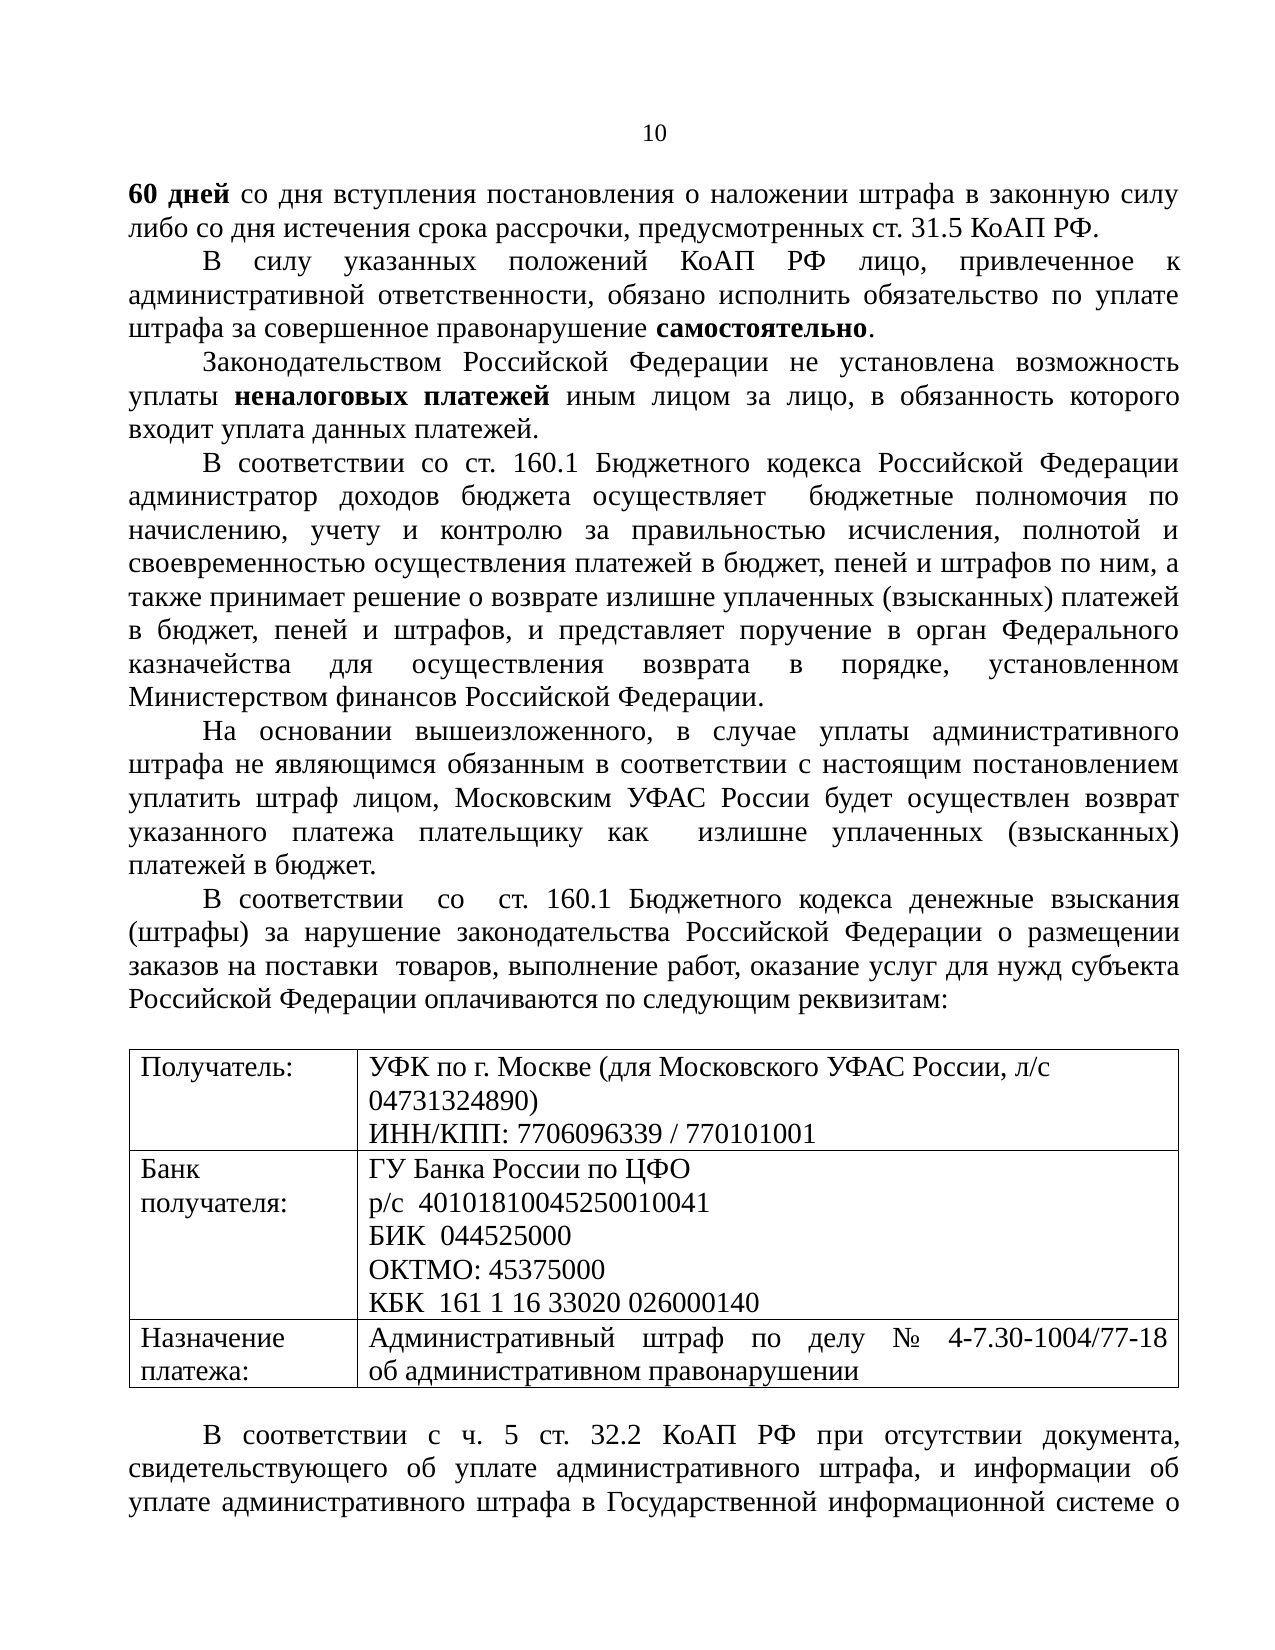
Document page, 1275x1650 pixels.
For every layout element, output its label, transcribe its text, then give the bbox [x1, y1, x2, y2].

text В соответствии со ст. 160.1 Бюджетного кодекса денежные взыскания (штрафы) за нарушение законодательства Российской Федерации о размещении заказов на поставки товаров, выполнение работ, оказание услуг для нужд субъекта Российской Федерации оплачиваются по следующим реквизитам: [128, 881, 1181, 1015]
text Законодательством Российской Федерации не установлена возможность уплаты неналоговых платежей иным лицом за лицо, в обязанность которого входит уплата данных платежей. [128, 344, 1181, 445]
table_header Получатель: [130, 1050, 357, 1150]
table_cell Банк получателя: [130, 1151, 357, 1319]
table_cell Административный штраф по делу № 4-7.30-1004/77-18 об административном правонарушении [358, 1320, 1178, 1387]
table_cell ГУ Банка России по ЦФО р/с 40101810045250010041 БИК 044525000 ОКТМО: 45375000 КБК 161 1 16 33020 026000140 [358, 1151, 1178, 1319]
text 60 дней со дня вступления постановления о наложении штрафа в законную силу либо со дня истечения срока рассрочки, предусмотренных ст. 31.5 КоАП РФ. [128, 176, 1181, 243]
text В соответствии со ст. 160.1 Бюджетного кодекса Российской Федерации администратор доходов бюджета осуществляет бюджетные полномочия по начислению, учету и контролю за правильностью исчисления, полнотой и своевременностью осуществления платежей в бюджет, пеней и штрафов по ним, а также принимает решение о возврате излишне уплаченных (взысканных) платежей в бюджет, пеней и штрафов, и представляет поручение в орган Федерального казначейства для осуществления возврата в порядке, установленном Министерством финансов Российской Федерации. [128, 445, 1181, 713]
table_header УФК по г. Москве (для Московского УФАС России, л/с 04731324890) ИНН/КПП: 7706096339 / 770101001 [358, 1050, 1178, 1150]
text В соответствии с ч. 5 ст. 32.2 КоАП РФ при отсутствии документа, свидетельствующего об уплате административного штрафа, и информации об уплате административного штрафа в Государственной информационной системе о [128, 1417, 1181, 1517]
table_cell Назначение платежа: [130, 1320, 357, 1387]
text На основании вышеизложенного, в случае уплаты административного штрафа не являющимся обязанным в соответствии с настоящим постановлением уплатить штраф лицом, Московским УФАС России будет осуществлен возврат указанного платежа плательщику как излишне уплаченных (взысканных) платежей в бюджет. [128, 713, 1181, 881]
text В силу указанных положений КоАП РФ лицо, привлеченное к административной ответственности, обязано исполнить обязательство по уплате штрафа за совершенное правонарушение самостоятельно. [128, 243, 1181, 344]
